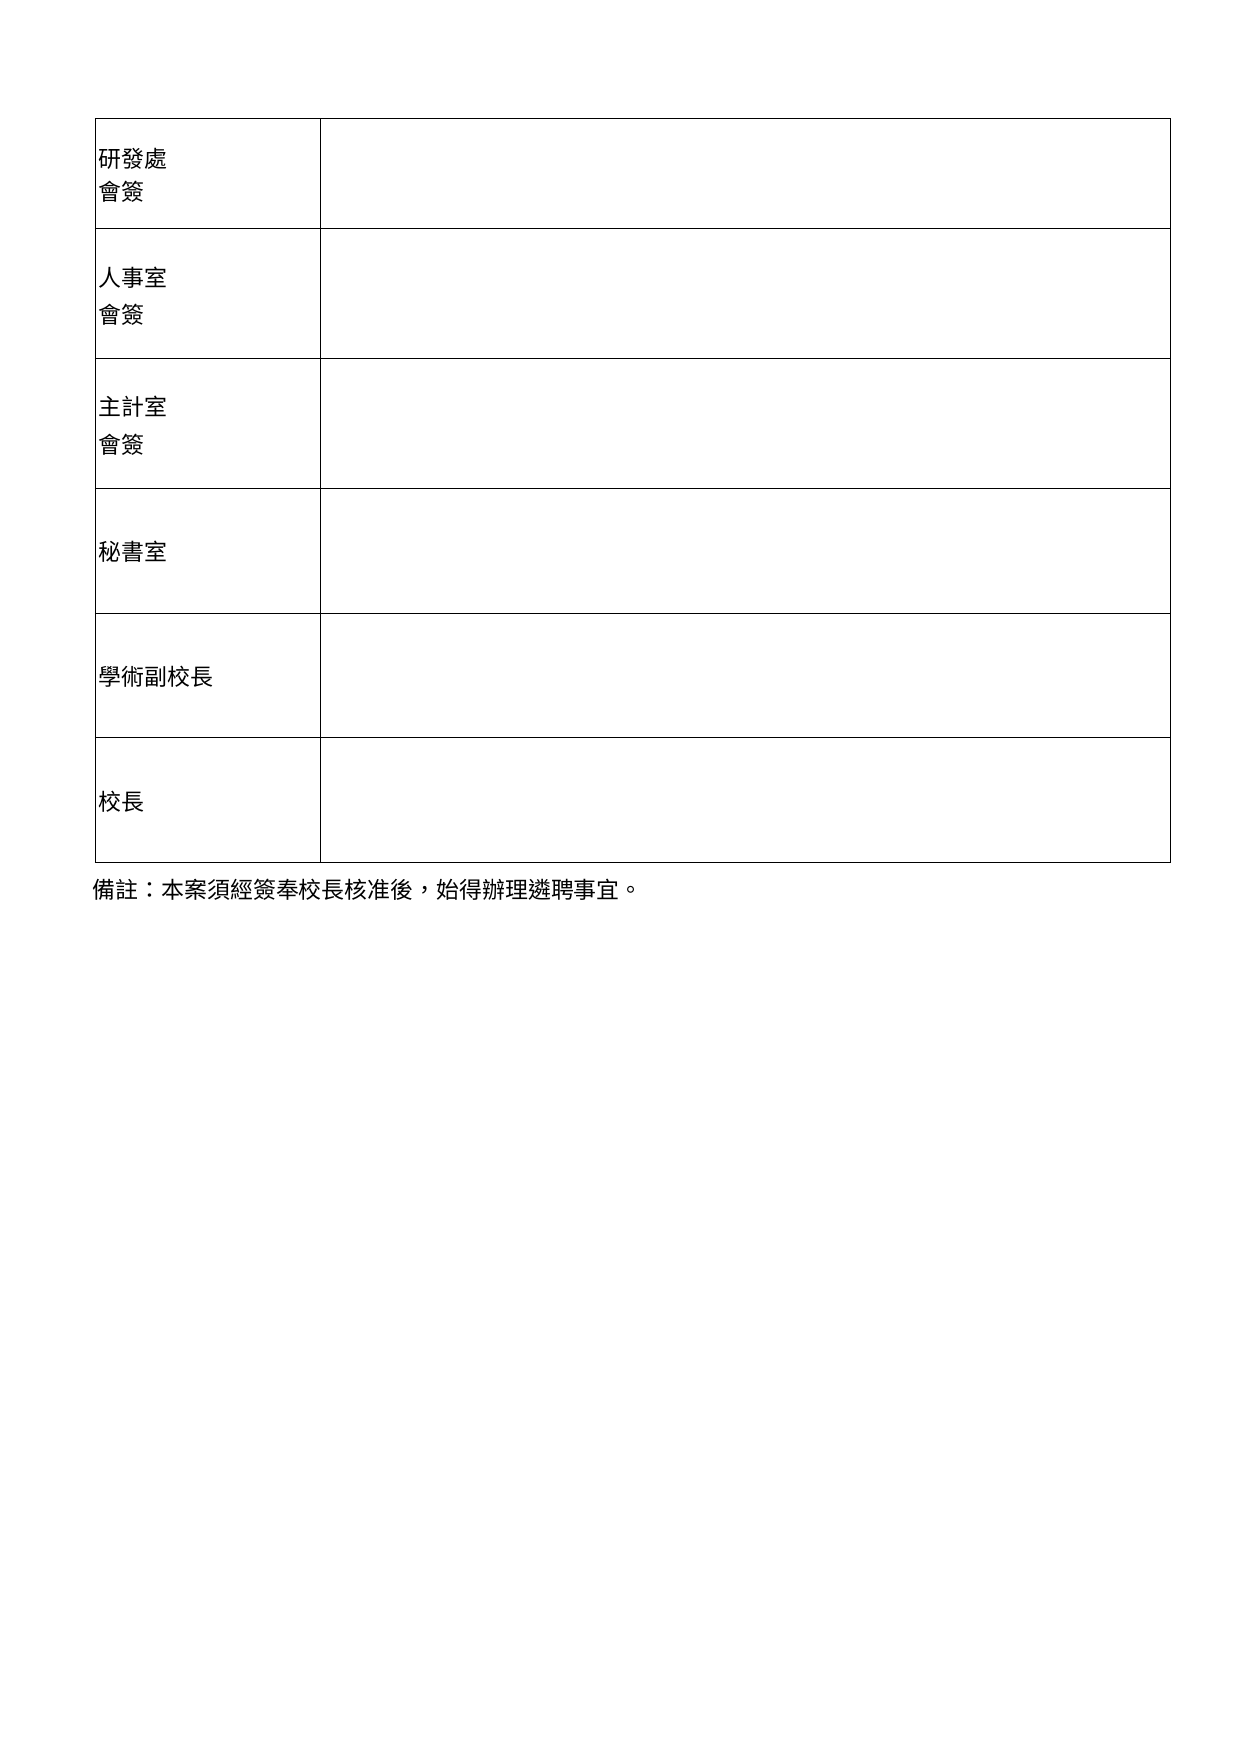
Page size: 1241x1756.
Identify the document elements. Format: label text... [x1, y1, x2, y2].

table_cell 主計室 會簽 [96, 359, 320, 488]
table_cell [321, 489, 1170, 612]
table_cell 秘書室 [96, 489, 320, 612]
table_cell 人事室 會簽 [96, 229, 320, 358]
table_cell [321, 119, 1170, 228]
table_cell [321, 738, 1170, 862]
table_cell 校長 [96, 738, 320, 862]
table_cell [321, 614, 1170, 737]
table_cell [321, 229, 1170, 358]
table_cell [321, 359, 1170, 488]
text 備註：本案須經簽奉校長核准後，始得辦理遴聘事宜。 [92, 863, 1143, 907]
table_cell 學術副校長 [96, 614, 320, 737]
table_cell 研發處 會簽 [96, 119, 320, 228]
